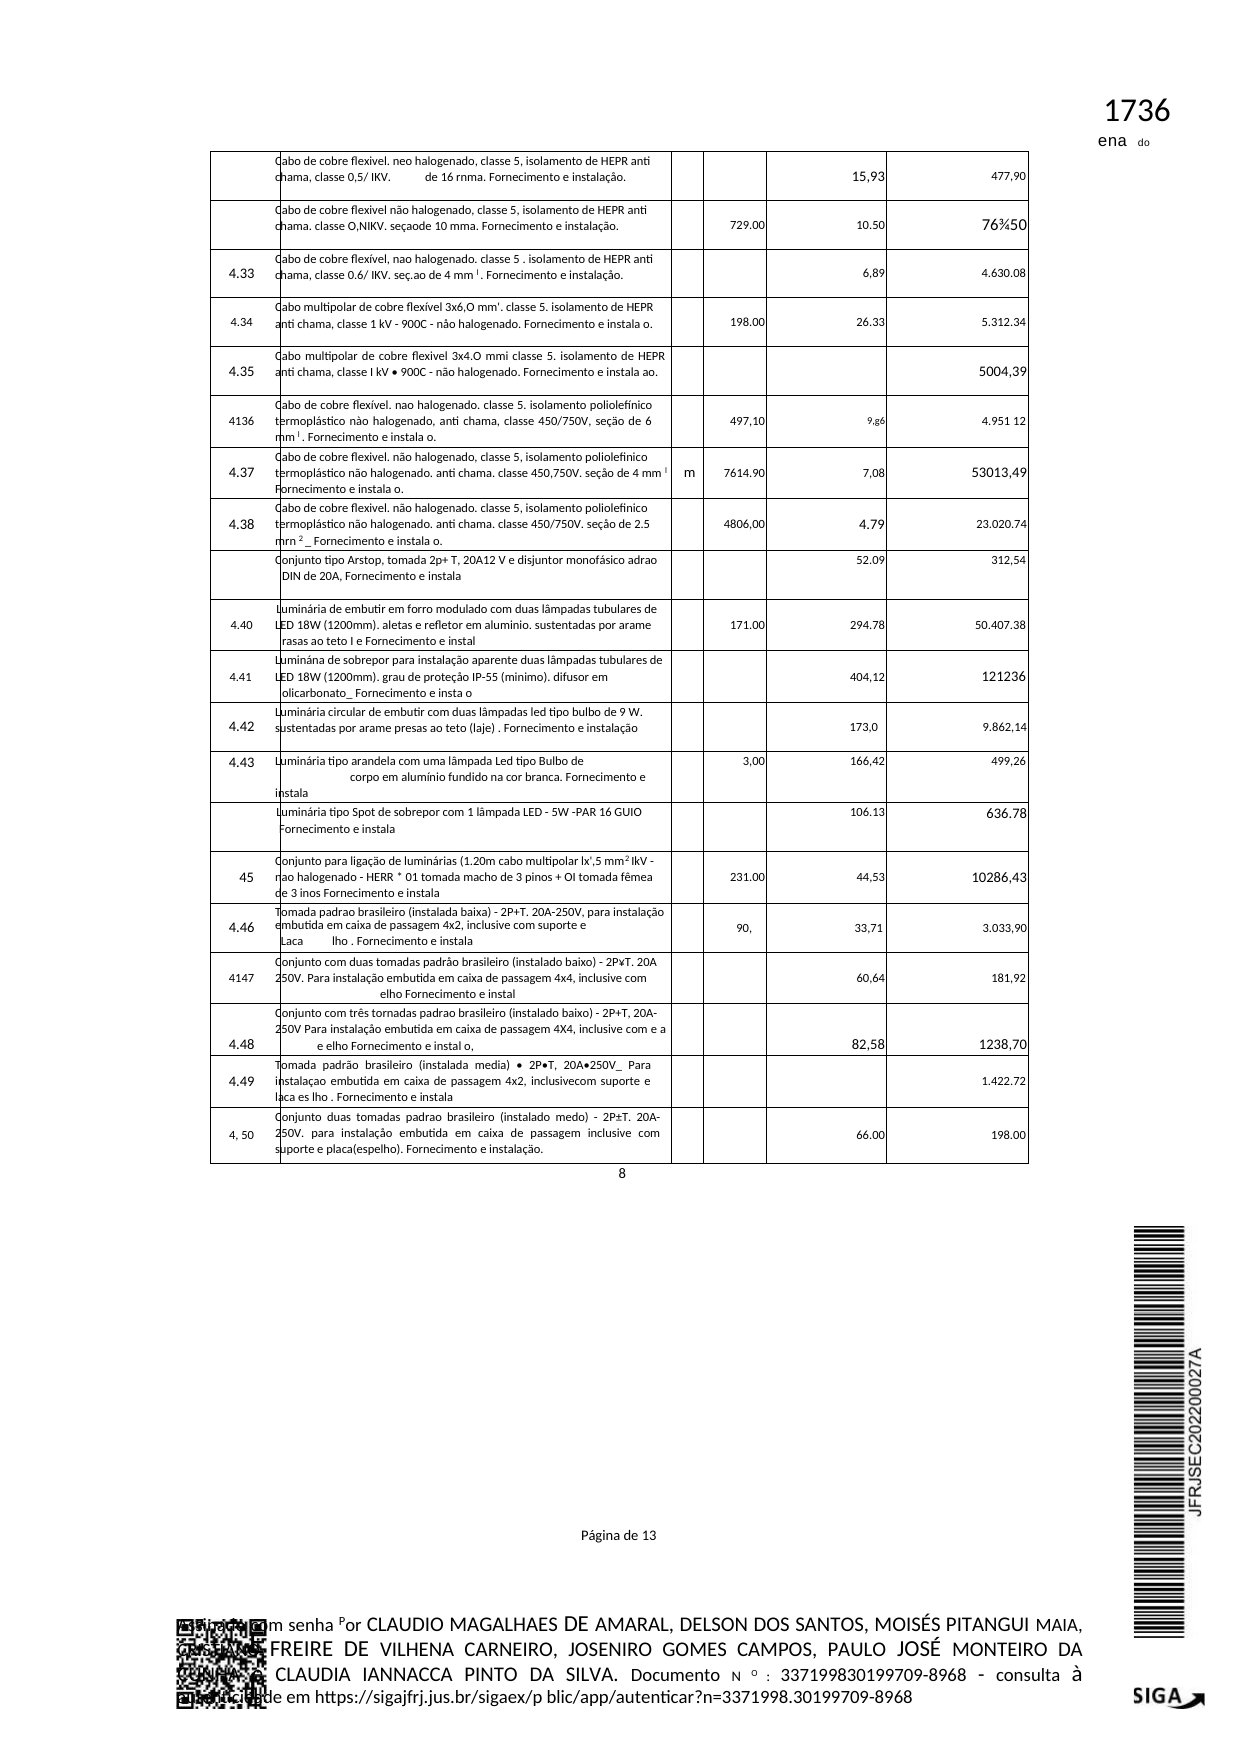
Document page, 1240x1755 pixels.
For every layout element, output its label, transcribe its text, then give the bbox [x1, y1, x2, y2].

table_cell [704, 250, 766, 297]
table_cell [672, 852, 703, 903]
table_cell [275, 703, 280, 751]
table_cell 198.00 [704, 298, 766, 346]
table_cell [275, 953, 280, 1003]
table_cell Luminária tipo Spot de sobrepor com 1 lâmpada LED - 5W -PAR 16 GUIO Fornecimento e instala [281, 803, 671, 851]
table_cell 4147 [211, 953, 275, 1003]
table_cell [275, 551, 280, 598]
table_cell 4.35 [211, 347, 275, 395]
table_cell 26.33 [767, 298, 886, 346]
table_cell Cabo multipolar de cobre flexivel 3x4.O mmi classe 5. isolamento de HEPR anti chama, classe I kV • 900C - não halogenado. Fornecimento e instala ao. [281, 347, 671, 395]
table_cell 4.49 [211, 1056, 275, 1106]
table_cell [672, 250, 703, 297]
table_cell 50.407.38 [887, 600, 1028, 650]
table_cell [672, 152, 703, 200]
table_cell Cabo de cobre flexivel. não halogenado, classe 5, isolamento poliolefinico termoplástico não halogenado. anti chama. classe 450,750V. seçåo de 4 mm l Fornecimento e instala o. [281, 448, 671, 498]
table_cell Cabo multipolar de cobre flexível 3x6,O mm'. classe 5. isolamento de HEPR anti chama, classe 1 kV - 900C - nåo halogenado. Fornecimento e instala o. [281, 298, 671, 346]
table_cell Conjunto duas tomadas padrao brasileiro (instalado medo) - 2P±T. 20A-250V. para instalaçåo embutida em caixa de passagem inclusive com suporte e placa(espelho). Fornecimento e instalaçäo. [281, 1108, 671, 1163]
table_cell [672, 298, 703, 346]
table_cell [704, 651, 766, 702]
table_cell 4.41 [211, 651, 275, 702]
table_cell 7614.90 [704, 448, 766, 498]
table_cell 90, [704, 904, 766, 951]
table_cell Conjunto tipo Arstop, tomada 2p+ T, 20A12 V e disjuntor monofásico adrao DIN de 20A, Fornecimento e instala [281, 551, 671, 598]
table_cell Luminána de sobrepor para instalação aparente duas lâmpadas tubulares de LED 18W (1200mm). grau de proteçåo IP-55 (minimo). difusor em olicarbonato_ Fornecimento e insta o [281, 651, 671, 702]
table_cell 4.79 [767, 499, 886, 550]
table_cell 4.43 [211, 752, 275, 802]
table_cell 15,93 [767, 152, 886, 200]
table_cell 166,42 [767, 752, 886, 802]
table_cell [672, 551, 703, 598]
table_cell [672, 396, 703, 446]
table_cell [275, 499, 280, 550]
table_cell 3.033,90 [887, 904, 1028, 951]
table_cell [672, 651, 703, 702]
table_cell 181,92 [887, 953, 1028, 1003]
table_cell [275, 228, 280, 248]
table_cell 10286,43 [887, 852, 1028, 903]
table_cell [672, 752, 703, 802]
table_cell [672, 600, 703, 650]
table_cell [275, 1108, 280, 1163]
table_cell Cabo de cobre flexivel. não halogenado. classe 5, isolamento poliolefinico termoplástico não halogenado. anti chama. classe 450/750V. seçåo de 2.5 mrn 2 _ Fornecimento e instala o. [281, 499, 671, 550]
table_cell [672, 1108, 703, 1163]
table_cell m [672, 448, 703, 498]
table_cell [275, 1062, 280, 1106]
table_cell [275, 277, 280, 297]
table_cell [275, 1004, 280, 1055]
table_cell [275, 926, 280, 951]
table_cell [672, 1004, 703, 1055]
table_cell [275, 852, 280, 903]
table_cell [275, 298, 280, 346]
table_cell 3,00 [704, 752, 766, 802]
table_cell Luminária de embutir em forro modulado com duas lâmpadas tubulares de LED 18W (1200mm). aletas e refletor em aluminio. sustentadas por arame rasas ao teto I e Fornecimento e instal [281, 600, 671, 650]
table_cell 4, 50 [211, 1108, 275, 1163]
table_cell [211, 201, 275, 248]
table_cell [704, 803, 766, 851]
table_cell [672, 953, 703, 1003]
table_cell 4.630.08 [887, 250, 1028, 297]
table_cell 7,08 [767, 448, 886, 498]
table_cell 4.42 [211, 703, 275, 751]
table_cell 45 [211, 852, 275, 903]
table_cell [211, 803, 275, 851]
table_cell 4.951 12 [887, 396, 1028, 446]
table_cell [672, 499, 703, 550]
table_cell 82,58 [767, 1004, 886, 1055]
table_cell [704, 1004, 766, 1055]
table_cell 497,10 [704, 396, 766, 446]
table_cell 6,89 [767, 250, 886, 297]
table_cell [275, 201, 280, 226]
table_cell [672, 1056, 703, 1106]
table_cell [704, 953, 766, 1003]
table_cell 44,53 [767, 852, 886, 903]
table_cell Luminária circular de embutir com duas lâmpadas led tipo bulbo de 9 W. sustentadas por arame presas ao teto (laje) . Fornecimento e instalação [281, 703, 671, 751]
table_cell [275, 909, 280, 925]
table_cell [704, 1056, 766, 1106]
table_cell Tomada padrão brasileiro (instalada media) • 2P•T, 20A•250V_ Para instalaçao embutida em caixa de passagem 4x2, inclusivecom suporte e laca es lho . Fornecimento e instala [281, 1056, 671, 1106]
table_cell 312,54 [887, 551, 1028, 598]
table_cell 499,26 [887, 752, 1028, 802]
table_cell 4.46 [211, 904, 275, 951]
table_cell Cabo de cobre flexivel. neo halogenado, classe 5, isolamento de HEPR anti chama, classe 0,5/ IKV. de 16 rnma. Fornecimento e instalaçåo. [281, 152, 671, 200]
table_cell 52.09 [767, 551, 886, 598]
table_cell [672, 904, 703, 951]
table_cell 4.40 [211, 600, 275, 650]
table_cell [704, 152, 766, 200]
table_cell 23.020.74 [887, 499, 1028, 550]
table_cell 9.862,14 [887, 703, 1028, 751]
table_cell Luminária tipo arandela com uma lâmpada Led tipo Bulbo de corpo em alumínio fundido na cor branca. Fornecimento e instala [281, 752, 671, 802]
table_cell [275, 752, 280, 802]
table_cell 66.00 [767, 1108, 886, 1163]
table_cell [275, 448, 280, 498]
table_cell [275, 396, 280, 446]
table_cell 5.312.34 [887, 298, 1028, 346]
table_cell 76¾50 [887, 201, 1028, 248]
table_cell 9,g6 [767, 396, 886, 446]
table_cell 4.33 [211, 250, 275, 297]
table_cell [704, 703, 766, 751]
table_cell Conjunto para ligaçäo de luminárias (1.20m cabo multipolar lx',5 mm2 IkV - nao halogenado - HERR * 01 tomada macho de 3 pinos + OI tomada fêmea de 3 inos Fornecimento e instala [281, 852, 671, 903]
table_cell 33,71 [767, 904, 886, 951]
table_cell Cabo de cobre flexível. nao halogenado. classe 5. isolamento poliolefínico termoplástico nào halogenado, anti chama, classe 450/750V, seçäo de 6 mm l . Fornecimento e instala o. [281, 396, 671, 446]
table_cell Cabo de cobre flexível, nao halogenado. classe 5 . isolamento de HEPR anti chama, classe 0.6/ IKV. seç.ao de 4 mm l . Fornecimento e instalaçåo. [281, 250, 671, 297]
text 8 [618, 1164, 1089, 1182]
table_cell 10.50 [767, 201, 886, 248]
table_cell [275, 803, 280, 851]
table_cell [211, 152, 275, 200]
table_cell [704, 1108, 766, 1163]
table_cell Cabo de cobre flexivel não halogenado, classe 5, isolamento de HEPR anti chama. classe O,NIKV. seçaode 10 mma. Fornecimento e instalação. [281, 201, 671, 248]
table_cell [275, 347, 280, 395]
table_cell [211, 551, 275, 598]
table_cell [767, 347, 886, 395]
table_cell [275, 179, 280, 200]
table_cell 5004,39 [887, 347, 1028, 395]
table_cell [672, 703, 703, 751]
table_cell 4.34 [211, 298, 275, 346]
table_cell 198.00 [887, 1108, 1028, 1163]
table_cell [704, 347, 766, 395]
table_cell Conjunto com três tornadas padrao brasileiro (instalado baixo) - 2P+T, 20A- 250V Para instalaçåo embutida em caixa de passagem 4X4, inclusive com e a e elho Fornecimento e instal o, [281, 1004, 671, 1055]
table_cell Conjunto com duas tomadas padråo brasileiro (instalado baixo) - 2P¥T. 20A 250V. Para instalação embutida em caixa de passagem 4x4, inclusive com elho Fornecimento e instal [281, 953, 671, 1003]
table_cell 4.48 [211, 1004, 275, 1055]
table_cell 4.38 [211, 499, 275, 550]
table_cell [672, 803, 703, 851]
table_cell [275, 600, 280, 650]
table_cell 1.422.72 [887, 1056, 1028, 1106]
table_cell 4.37 [211, 448, 275, 498]
table_cell [704, 551, 766, 598]
table_cell 173,0 [767, 703, 886, 751]
table_cell 106.13 [767, 803, 886, 851]
table_cell 477,90 [887, 152, 1028, 200]
table_cell Tomada padrao brasileiro (instalada baixa) - 2P+T. 20A-250V, para instalação embutida em caixa de passagem 4x2, inclusive com suporte e Laca lho . Fornecimento e instala [281, 904, 671, 951]
table_cell 171.00 [704, 600, 766, 650]
table_cell 60,64 [767, 953, 886, 1003]
table_cell [275, 250, 280, 275]
table_cell 636.78 [887, 803, 1028, 851]
table_cell 53013,49 [887, 448, 1028, 498]
table_cell [767, 1056, 886, 1106]
table_cell [275, 152, 280, 177]
table_cell 4806,00 [704, 499, 766, 550]
table_cell 231.00 [704, 852, 766, 903]
table_cell 4136 [211, 396, 275, 446]
table_cell [672, 201, 703, 248]
table_cell 1238,70 [887, 1004, 1028, 1055]
table_cell 121236 [887, 651, 1028, 702]
table_cell 729.00 [704, 201, 766, 248]
table_cell [275, 651, 280, 702]
table_cell [672, 347, 703, 395]
table_cell 404,12 [767, 651, 886, 702]
table_cell 294.78 [767, 600, 886, 650]
